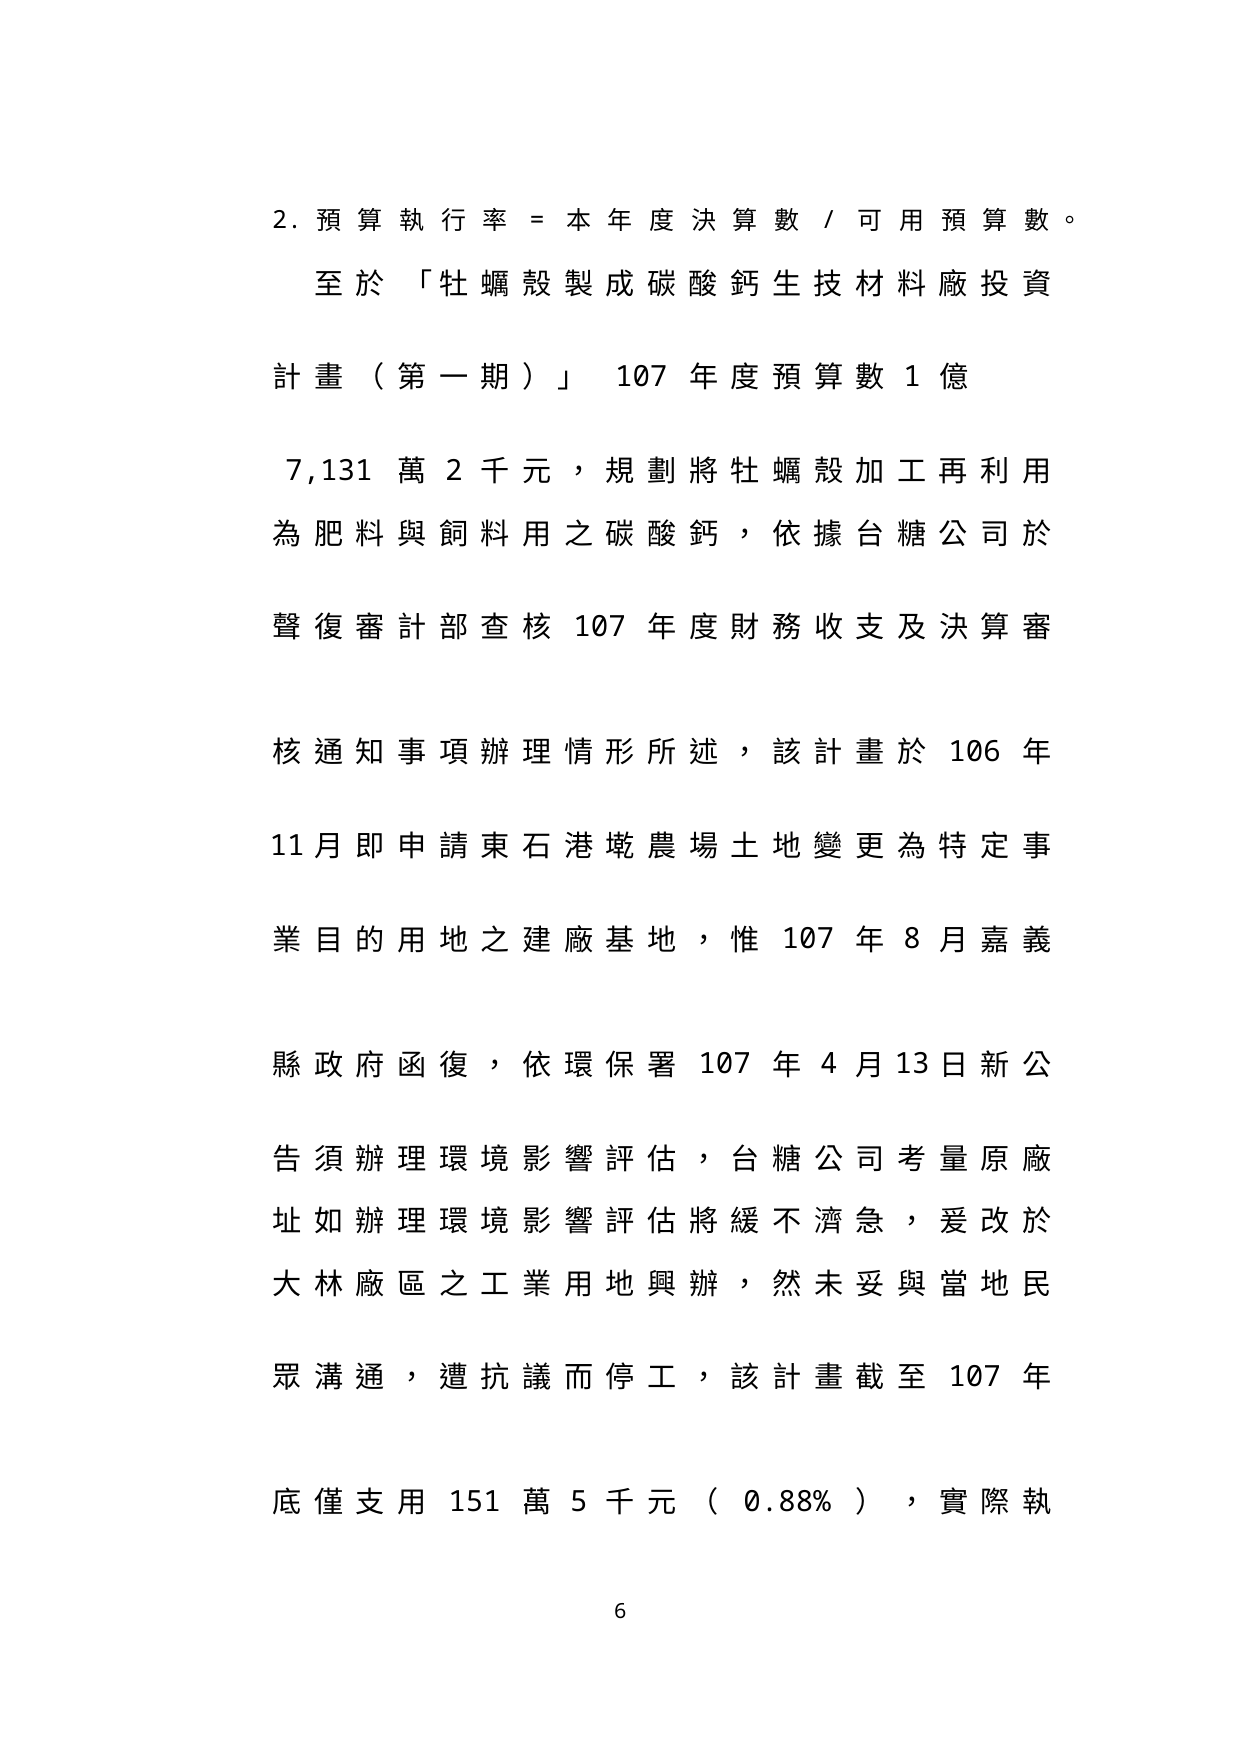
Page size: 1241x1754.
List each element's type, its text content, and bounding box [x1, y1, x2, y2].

text 至於「牡蠣殼製成碳酸鈣生技材料廠投資計畫（第一期）」107年度預算數1億7,131萬2千元，規劃將牡蠣殼加工再利用為肥料與飼料用之碳酸鈣，依據台糖公司於聲復審計部查核107年度財務收支及決算審核通知事項辦理情形所述，該計畫於106年11月即申請東石港墘農場土地變更為特定事業目的用地之建廠基地，惟107年8月嘉義縣政府函復，依環保署107年4月13日新公告須辦理環境影響評估，台糖公司考量原廠址如辦理環境影響評估將緩不濟急，爰改於大林廠區之工業用地興辦，然未妥與當地民眾溝通，遭抗議而停工，該計畫截至107年底僅支用151萬5千元（0.88%），實際執 [242, 240, 1058, 1552]
text 2.預算執行率=本年度決算數/可用預算數。 [256, 177, 1058, 240]
